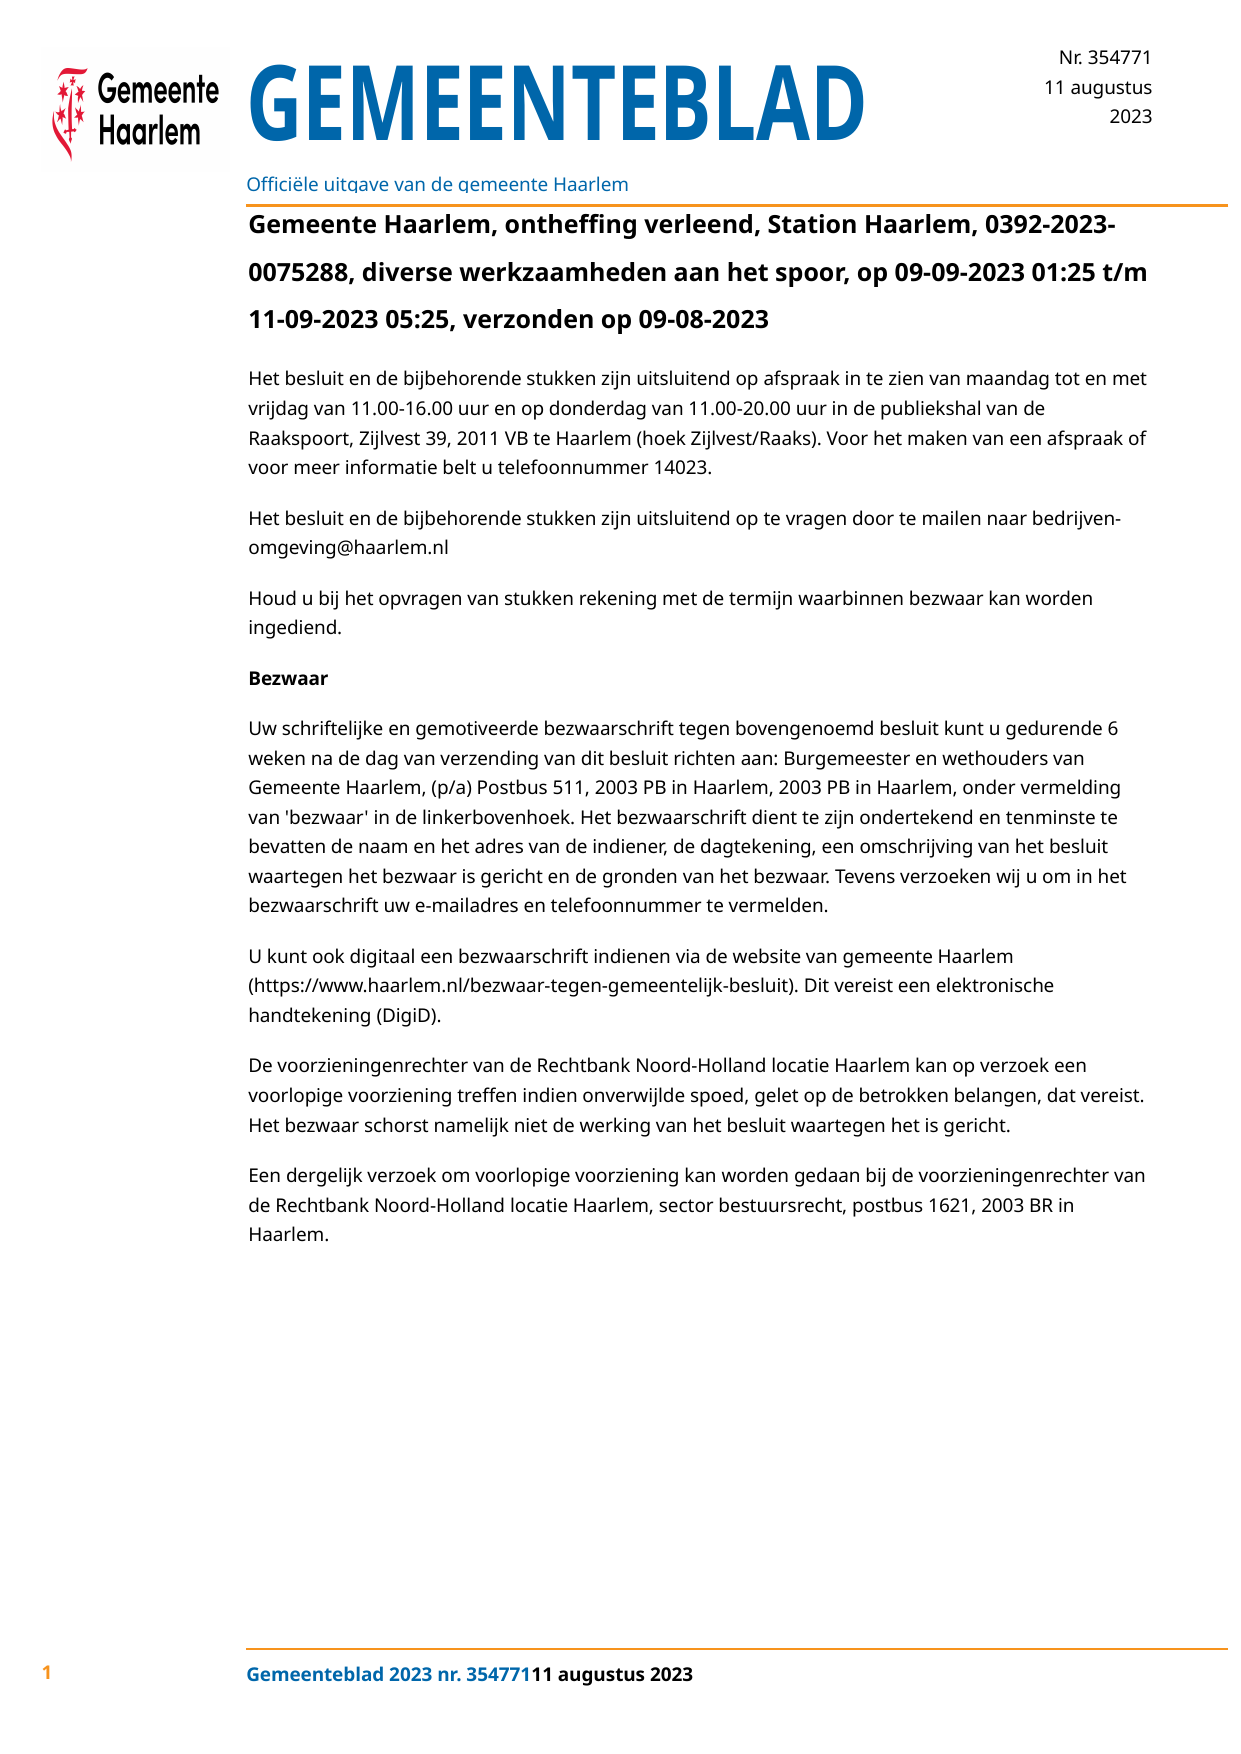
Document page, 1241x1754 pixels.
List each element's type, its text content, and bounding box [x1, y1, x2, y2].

text Het besluit en de bijbehorende stukken zijn uitsluitend op te vragen door te mailen naar bedrijven-omgeving@haarlem.nl [248, 505, 1152, 560]
text Gemeente Haarlem, ontheffing verleend, Station Haarlem, 0392-2023-0075288, diverse werkzaamheden aan het spoor, op 09-09-2023 01:25 t/m 11-09-2023 05:25, verzonden op 09-08-2023 [248, 207, 1152, 336]
text Houd u bij het opvragen van stukken rekening met de termijn waarbinnen bezwaar kan worden ingediend. [248, 585, 1152, 640]
text Uw schriftelijke en gemotiveerde bezwaarschrift tegen bovengenoemd besluit kunt u gedurende 6 weken na de dag van verzending van dit besluit richten aan: Burgemeester en wethouders van Gemeente Haarlem, (p/a) Postbus 511, 2003 PB in Haarlem, 2003 PB in Haarlem, onder vermelding van 'bezwaar' in de linkerbovenhoek. Het bezwaarschrift dient te zijn ondertekend en tenminste te bevatten de naam en het adres van de indiener, de dagtekening, een omschrijving van het besluit waartegen het bezwaar is gericht en de gronden van het bezwaar. Tevens verzoeken wij u om in het bezwaarschrift uw e-mailadres en telefoonnummer te vermelden. [248, 715, 1152, 918]
picture [41, 47, 231, 172]
text Een dergelijk verzoek om voorlopige voorziening kan worden gedaan bij de voorzieningenrechter van de Rechtbank Noord-Holland locatie Haarlem, sector bestuursrecht, postbus 1621, 2003 BR in Haarlem. [248, 1162, 1152, 1247]
text Het besluit en de bijbehorende stukken zijn uitsluitend op afspraak in te zien van maandag tot en met vrijdag van 11.00-16.00 uur en op donderdag van 11.00-20.00 uur in de publiekshal van de Raakspoort, Zijlvest 39, 2011 VB te Haarlem (hoek Zijlvest/Raaks). Voor het maken van een afspraak of voor meer informatie belt u telefoonnummer 14023. [248, 366, 1152, 480]
text Bezwaar [248, 665, 1152, 690]
text U kunt ook digitaal een bezwaarschrift indienen via de website van gemeente Haarlem (https://www.haarlem.nl/bezwaar-tegen-gemeentelijk-besluit). Dit vereist een elektronische handtekening (DigiD). [248, 943, 1152, 1028]
text De voorzieningenrechter van de Rechtbank Noord-Holland locatie Haarlem kan op verzoek een voorlopige voorziening treffen indien onverwijlde spoed, gelet op de betrokken belangen, dat vereist. Het bezwaar schorst namelijk niet de werking van het besluit waartegen het is gericht. [248, 1053, 1152, 1137]
